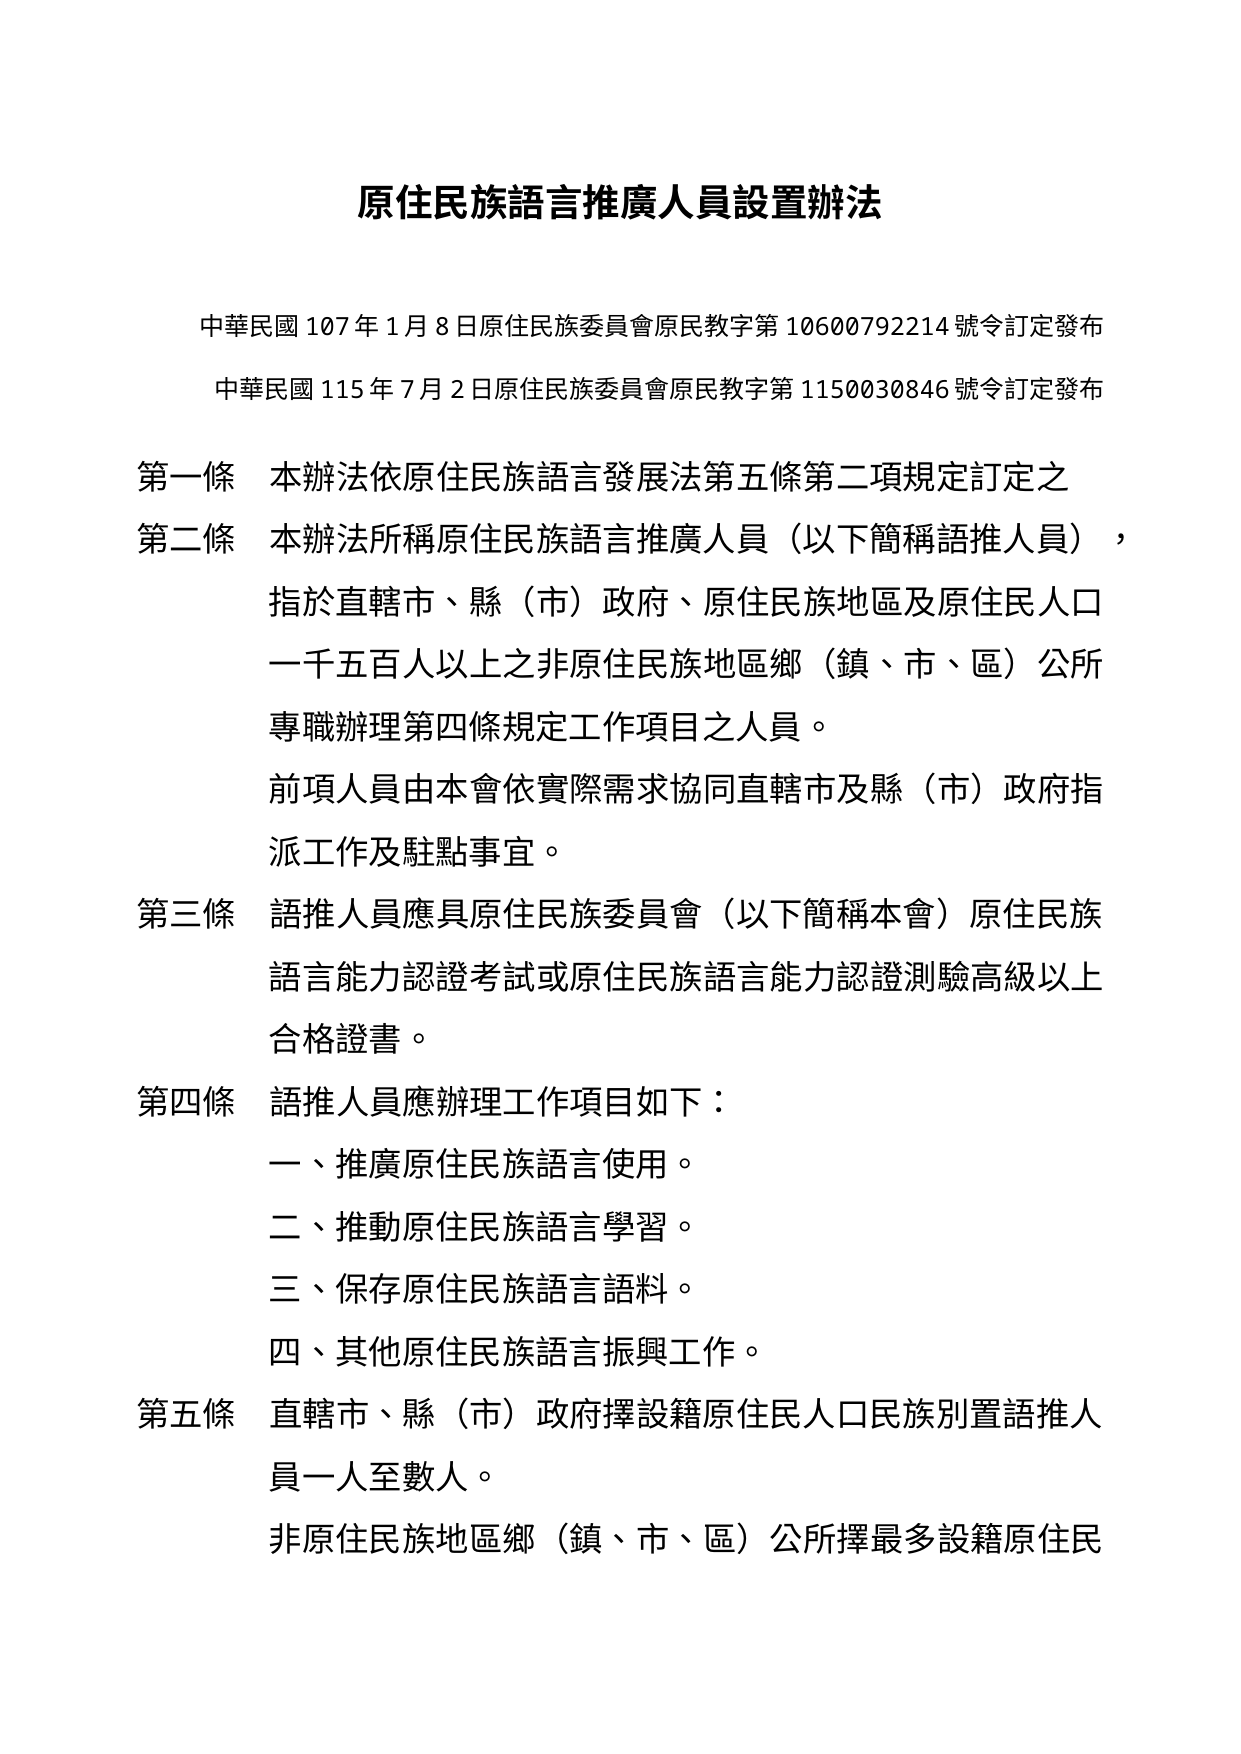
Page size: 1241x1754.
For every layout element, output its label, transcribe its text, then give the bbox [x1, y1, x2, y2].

text 一、推廣原住民族語言使用。 [268, 1121, 1104, 1183]
text 原住民族語言推廣人員設置辦法 [136, 158, 1104, 221]
text 三、保存原住民族語言語料。 [268, 1246, 1104, 1308]
text 第四條 語推人員應辦理工作項目如下： [136, 1058, 1104, 1121]
text 中華民國107年1月8日原住民族委員會原民教字第10600792214號令訂定發布 [136, 283, 1104, 346]
text 二、推動原住民族語言學習。 [268, 1183, 1104, 1246]
text 前項人員由本會依實際需求協同直轄市及縣（市）政府指派工作及駐點事宜。 [268, 746, 1104, 871]
text 第一條 本辦法依原住民族語言發展法第五條第二項規定訂定之 [136, 433, 1104, 496]
text 四、其他原住民族語言振興工作。 [268, 1308, 1104, 1371]
text 第二條 本辦法所稱原住民族語言推廣人員（以下簡稱語推人員），指於直轄市、縣（市）政府、原住民族地區及原住民人口一千五百人以上之非原住民族地區鄉（鎮、市、區）公所，專職辦理第四條規定工作項目之人員。 [136, 496, 1104, 746]
text 中華民國115年7月2日原住民族委員會原民教字第1150030846號令訂定發布 [136, 346, 1104, 408]
text 第五條 直轄市、縣（市）政府擇設籍原住民人口民族別置語推人員一人至數人。 [136, 1371, 1104, 1496]
text 非原住民族地區鄉（鎮、市、區）公所擇最多設籍原住民 [268, 1496, 1104, 1558]
text 第三條 語推人員應具原住民族委員會（以下簡稱本會）原住民族語言能力認證考試或原住民族語言能力認證測驗高級以上合格證書。 [136, 871, 1104, 1058]
